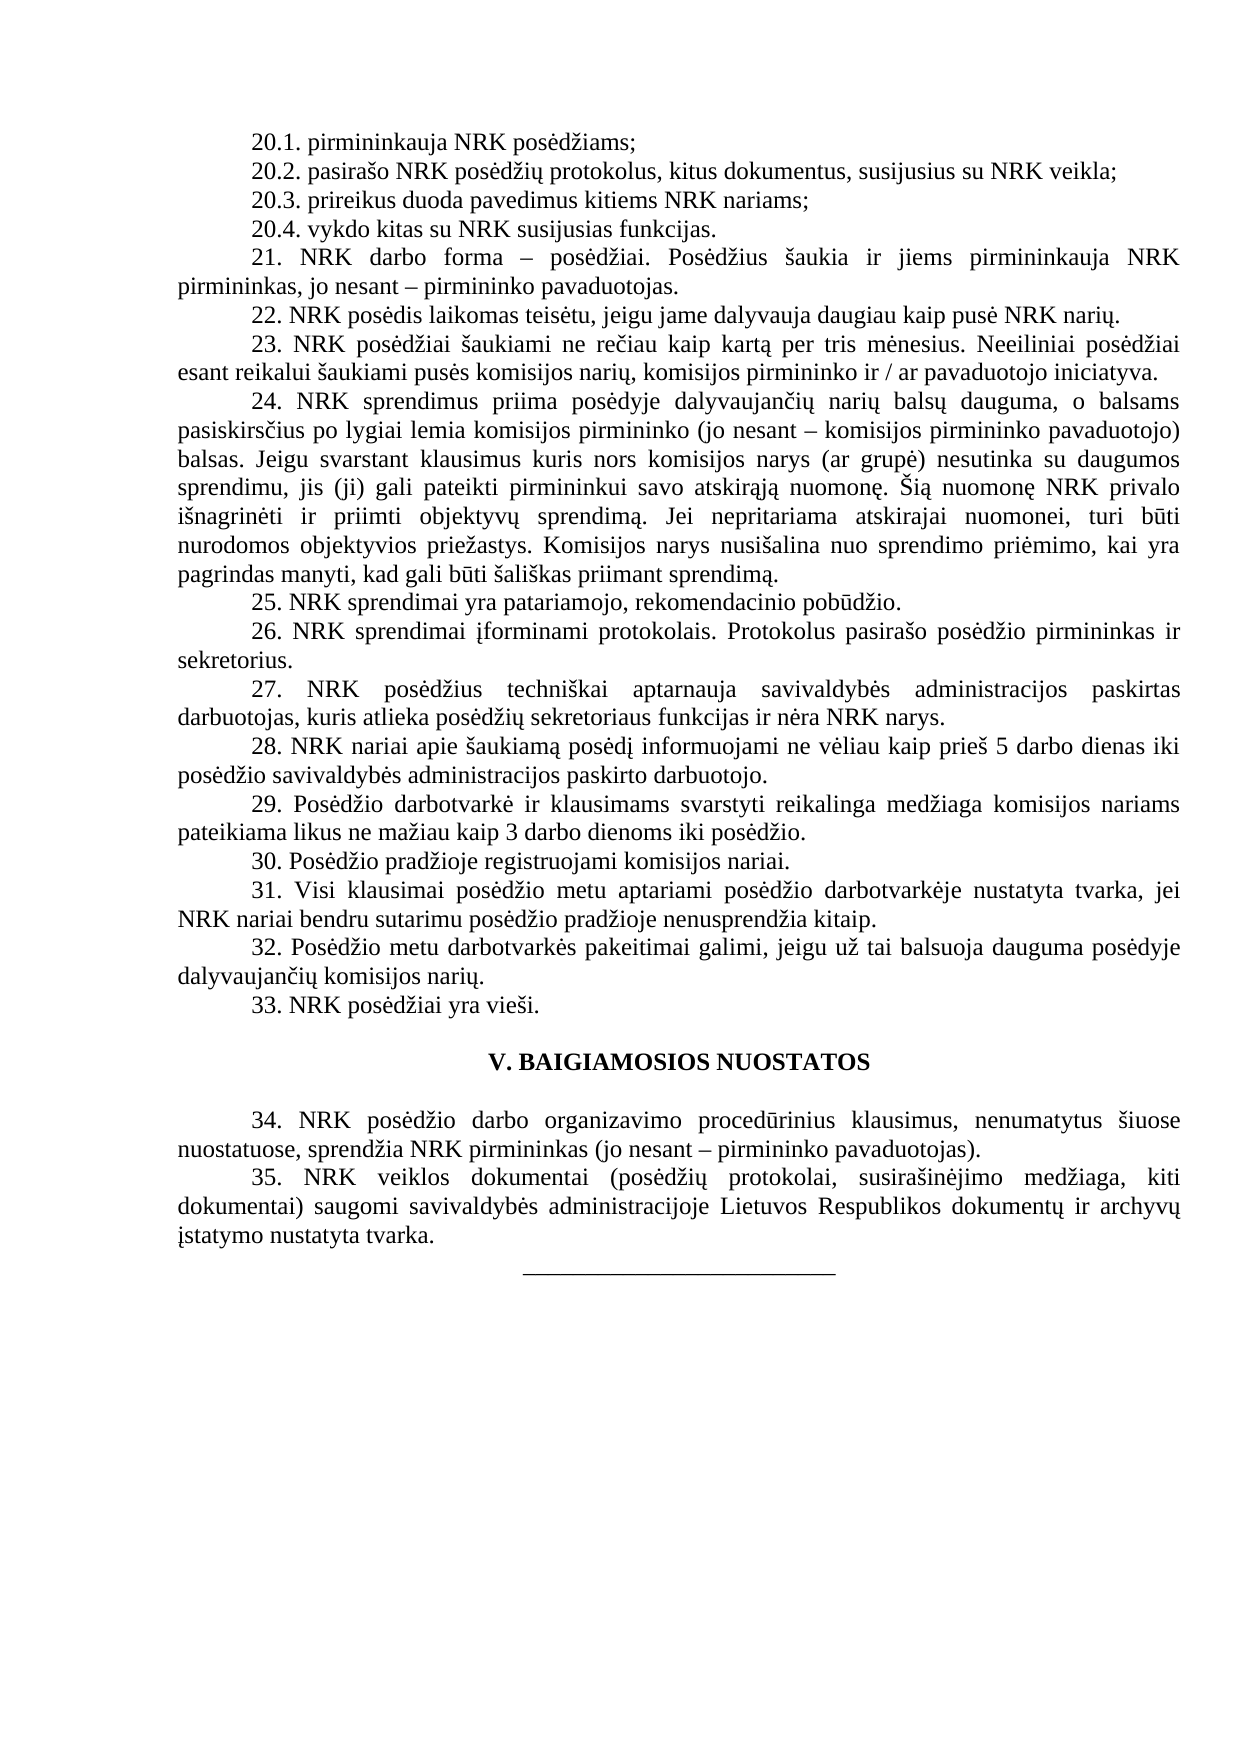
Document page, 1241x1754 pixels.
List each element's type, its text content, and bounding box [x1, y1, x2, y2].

text 33. NRK posėdžiai yra vieši. [177, 990, 1181, 1019]
text 24. NRK sprendimus priima posėdyje dalyvaujančių narių balsų dauguma, o balsams pasiskirsčius po lygiai lemia komisijos pirmininko (jo nesant – komisijos pirmininko pavaduotojo) balsas. Jeigu svarstant klausimus kuris nors komisijos narys (ar grupė) nesutinka su daugumos sprendimu, jis (ji) gali pateikti pirmininkui savo atskirąją nuomonę. Šią nuomonę NRK privalo išnagrinėti ir priimti objektyvų sprendimą. Jei nepritariama atskirajai nuomonei, turi būti nurodomos objektyvios priežastys. Komisijos narys nusišalina nuo sprendimo priėmimo, kai yra pagrindas manyti, kad gali būti šališkas priimant sprendimą. [177, 386, 1181, 587]
text 25. NRK sprendimai yra patariamojo, rekomendacinio pobūdžio. [177, 587, 1181, 616]
text 20.3. prireikus duoda pavedimus kitiems NRK nariams; [177, 185, 1181, 214]
text 32. Posėdžio metu darbotvarkės pakeitimai galimi, jeigu už tai balsuoja dauguma posėdyje dalyvaujančių komisijos narių. [177, 932, 1181, 990]
text _________________________ [177, 1249, 1181, 1277]
text 23. NRK posėdžiai šaukiami ne rečiau kaip kartą per tris mėnesius. Neeiliniai posėdžiai esant reikalui šaukiami pusės komisijos narių, komisijos pirmininko ir / ar pavaduotojo iniciatyva. [177, 329, 1181, 386]
text 28. NRK nariai apie šaukiamą posėdį informuojami ne vėliau kaip prieš 5 darbo dienas iki posėdžio savivaldybės administracijos paskirto darbuotojo. [177, 731, 1181, 789]
text 26. NRK sprendimai įforminami protokolais. Protokolus pasirašo posėdžio pirmininkas ir sekretorius. [177, 616, 1181, 674]
text 35. NRK veiklos dokumentai (posėdžių protokolai, susirašinėjimo medžiaga, kiti dokumentai) saugomi savivaldybės administracijoje Lietuvos Respublikos dokumentų ir archyvų įstatymo nustatyta tvarka. [177, 1162, 1181, 1249]
text 21. NRK darbo forma – posėdžiai. Posėdžius šaukia ir jiems pirmininkauja NRK pirmininkas, jo nesant – pirmininko pavaduotojas. [177, 242, 1181, 300]
text 30. Posėdžio pradžioje registruojami komisijos nariai. [177, 846, 1181, 875]
text 34. NRK posėdžio darbo organizavimo procedūrinius klausimus, nenumatytus šiuose nuostatuose, sprendžia NRK pirmininkas (jo nesant – pirmininko pavaduotojas). [177, 1105, 1181, 1162]
text 20.4. vykdo kitas su NRK susijusias funkcijas. [177, 214, 1181, 242]
text 20.2. pasirašo NRK posėdžių protokolus, kitus dokumentus, susijusius su NRK veikla; [177, 156, 1181, 185]
text V. Baigiamosios nuostatos [177, 1047, 1181, 1076]
text 22. NRK posėdis laikomas teisėtu, jeigu jame dalyvauja daugiau kaip pusė NRK narių. [177, 300, 1181, 329]
text 27. NRK posėdžius techniškai aptarnauja savivaldybės administracijos paskirtas darbuotojas, kuris atlieka posėdžių sekretoriaus funkcijas ir nėra NRK narys. [177, 674, 1181, 731]
text 31. Visi klausimai posėdžio metu aptariami posėdžio darbotvarkėje nustatyta tvarka, jei NRK nariai bendru sutarimu posėdžio pradžioje nenusprendžia kitaip. [177, 875, 1181, 932]
text 20.1. pirmininkauja NRK posėdžiams; [177, 127, 1181, 156]
text 29. Posėdžio darbotvarkė ir klausimams svarstyti reikalinga medžiaga komisijos nariams pateikiama likus ne mažiau kaip 3 darbo dienoms iki posėdžio. [177, 789, 1181, 846]
